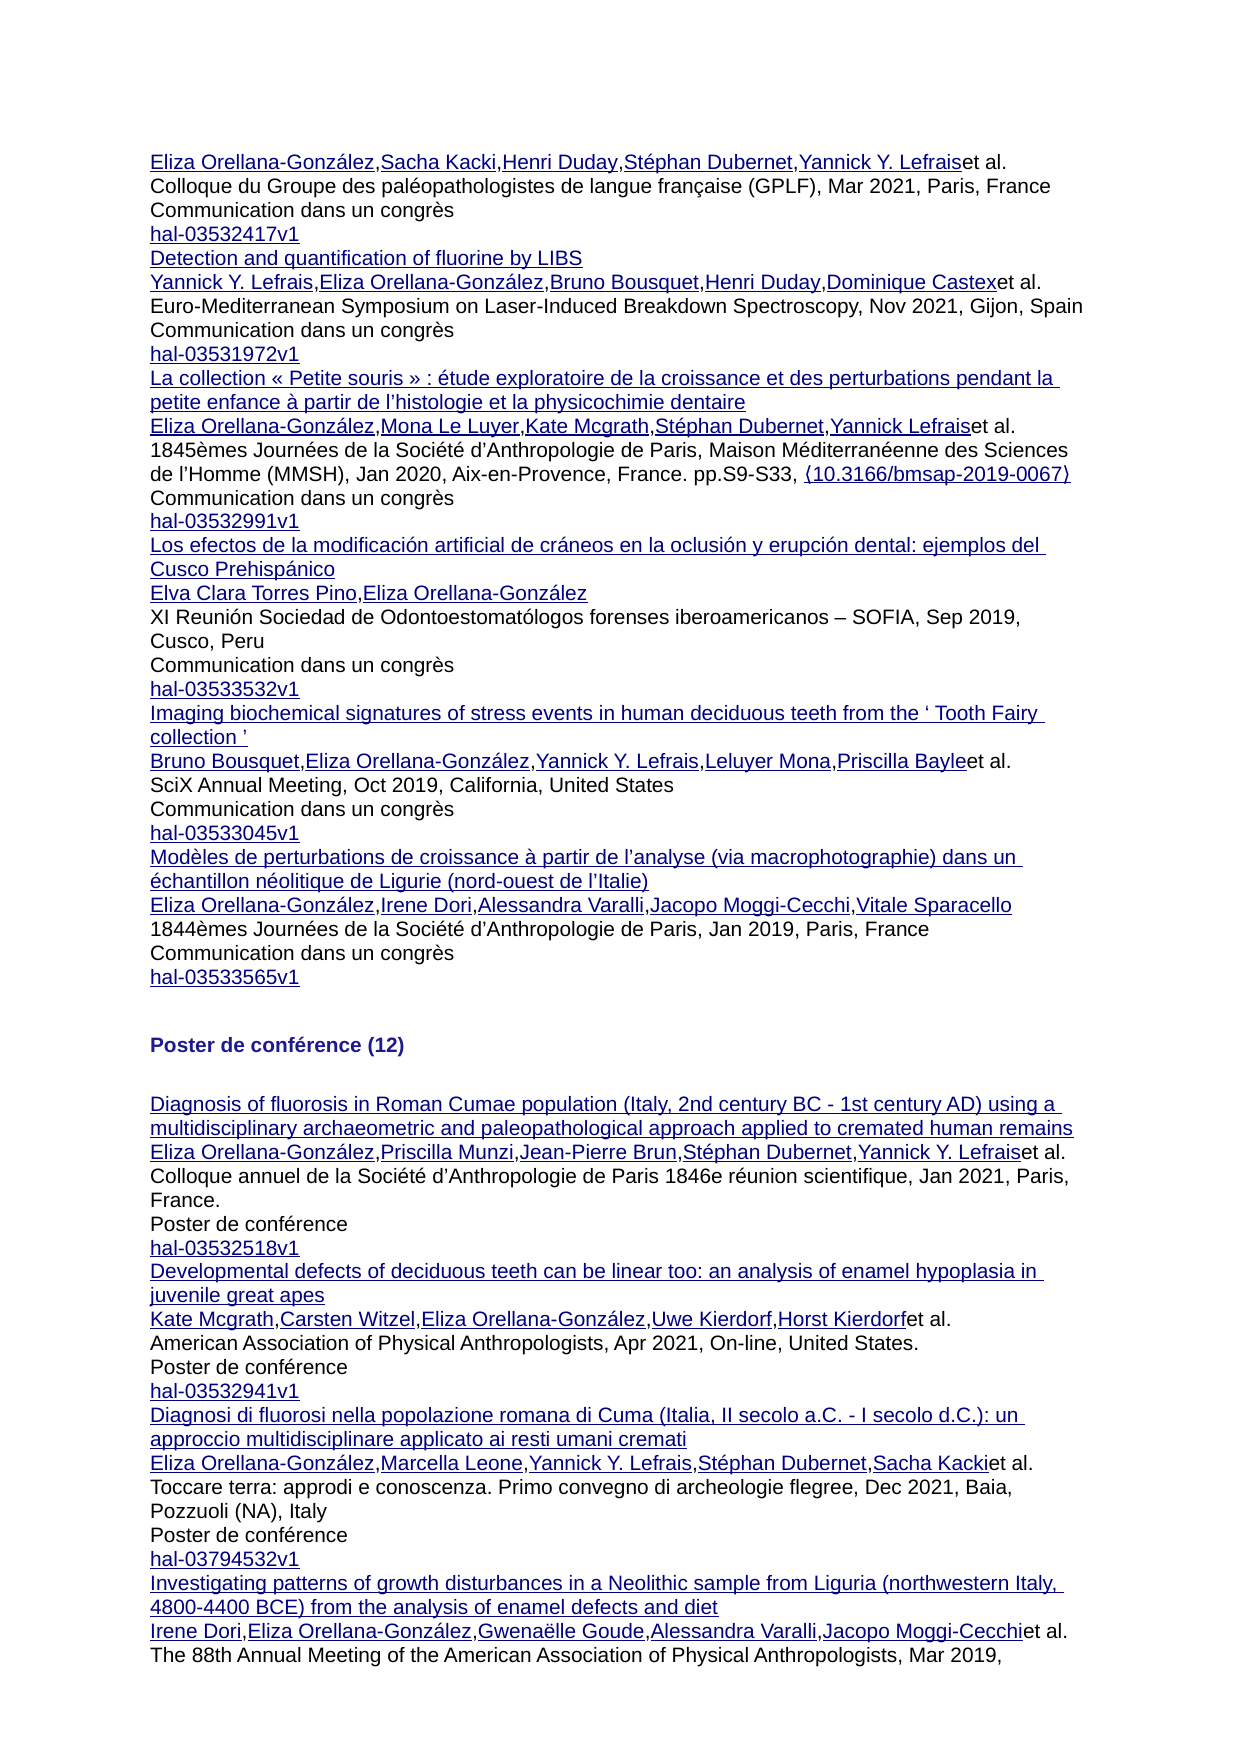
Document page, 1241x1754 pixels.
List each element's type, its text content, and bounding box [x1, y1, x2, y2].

table_cell Imaging biochemical signatures of stress events in human deciduous teeth from the ‘ Tooth Fairy collection ’ Bruno Bousquet,Eliza Orellana-González,Yannick Y. Lefrais,Leluyer Mona,Priscilla Bayleet al. SciX Annual Meeting, Oct 2019, California, United States Communication dans un congrès hal-03533045v1 [150, 701, 1090, 845]
table_cell Modèles de perturbations de croissance à partir de l’analyse (via macrophotographie) dans un échantillon néolitique de Ligurie (nord-ouest de l’Italie) Eliza Orellana-González,Irene Dori,Alessandra Varalli,Jacopo Moggi-Cecchi,Vitale Sparacello 1844èmes Journées de la Société d’Anthropologie de Paris, Jan 2019, Paris, France Communication dans un congrès hal-03533565v1 [150, 845, 1090, 988]
table_cell Diagnosi di fluorosi nella popolazione romana di Cuma (Italia, II secolo a.C. - I secolo d.C.): un approccio multidisciplinare applicato ai resti umani cremati Eliza Orellana-González,Marcella Leone,Yannick Y. Lefrais,Stéphan Dubernet,Sacha Kackiet al. Toccare terra: approdi e conoscenza. Primo convegno di archeologie flegree, Dec 2021, Baia, Pozzuoli (NA), Italy Poster de conférence hal-03794532v1 [150, 1403, 1090, 1571]
table_header Diagnosis of fluorosis in Roman Cumae population (Italy, 2nd century BC - 1st century AD) using a multidisciplinary archaeometric and paleopathological approach applied to cremated human remains Eliza Orellana-González,Priscilla Munzi,Jean-Pierre Brun,Stéphan Dubernet,Yannick Y. Lefraiset al. Colloque annuel de la Société d’Anthropologie de Paris 1846e réunion scientifique, Jan 2021, Paris, France. Poster de conférence hal-03532518v1 [150, 1092, 1090, 1259]
table_cell La collection « Petite souris » : étude exploratoire de la croissance et des perturbations pendant la petite enfance à partir de l’histologie et la physicochimie dentaire Eliza Orellana-González,Mona Le Luyer,Kate Mcgrath,Stéphan Dubernet,Yannick Lefraiset al. 1845èmes Journées de la Société d’Anthropologie de Paris, Maison Méditerranéenne des Sciences de l’Homme (MMSH), Jan 2020, Aix-en-Provence, France. pp.S9-S33, ⟨10.3166/bmsap-2019-0067⟩ Communication dans un congrès hal-03532991v1 [150, 366, 1090, 533]
table_cell Los efectos de la modificación artificial de cráneos en la oclusión y erupción dental: ejemplos del Cusco Prehispánico Elva Clara Torres Pino,Eliza Orellana-González XI Reunión Sociedad de Odontoestomatólogos forenses iberoamericanos – SOFIA, Sep 2019, Cusco, Peru Communication dans un congrès hal-03533532v1 [150, 533, 1090, 701]
table_cell Eliza Orellana-González,Sacha Kacki,Henri Duday,Stéphan Dubernet,Yannick Y. Lefraiset al. Colloque du Groupe des paléopathologistes de langue française (GPLF), Mar 2021, Paris, France Communication dans un congrès hal-03532417v1 [150, 150, 1090, 246]
subtitle Poster de conférence (12) [150, 1033, 1090, 1057]
table_cell Developmental defects of deciduous teeth can be linear too: an analysis of enamel hypoplasia in juvenile great apes Kate Mcgrath,Carsten Witzel,Eliza Orellana-González,Uwe Kierdorf,Horst Kierdorfet al. American Association of Physical Anthropologists, Apr 2021, On-line, United States. Poster de conférence hal-03532941v1 [150, 1259, 1090, 1403]
table_cell Detection and quantification of fluorine by LIBS Yannick Y. Lefrais,Eliza Orellana-González,Bruno Bousquet,Henri Duday,Dominique Castexet al. Euro-Mediterranean Symposium on Laser-Induced Breakdown Spectroscopy, Nov 2021, Gijon, Spain Communication dans un congrès hal-03531972v1 [150, 246, 1090, 366]
table_cell Investigating patterns of growth disturbances in a Neolithic sample from Liguria (northwestern Italy, 4800-4400 BCE) from the analysis of enamel defects and diet Irene Dori,Eliza Orellana-González,Gwenaëlle Goude,Alessandra Varalli,Jacopo Moggi-Cecchiet al. The 88th Annual Meeting of the American Association of Physical Anthropologists, Mar 2019, [150, 1571, 1090, 1667]
